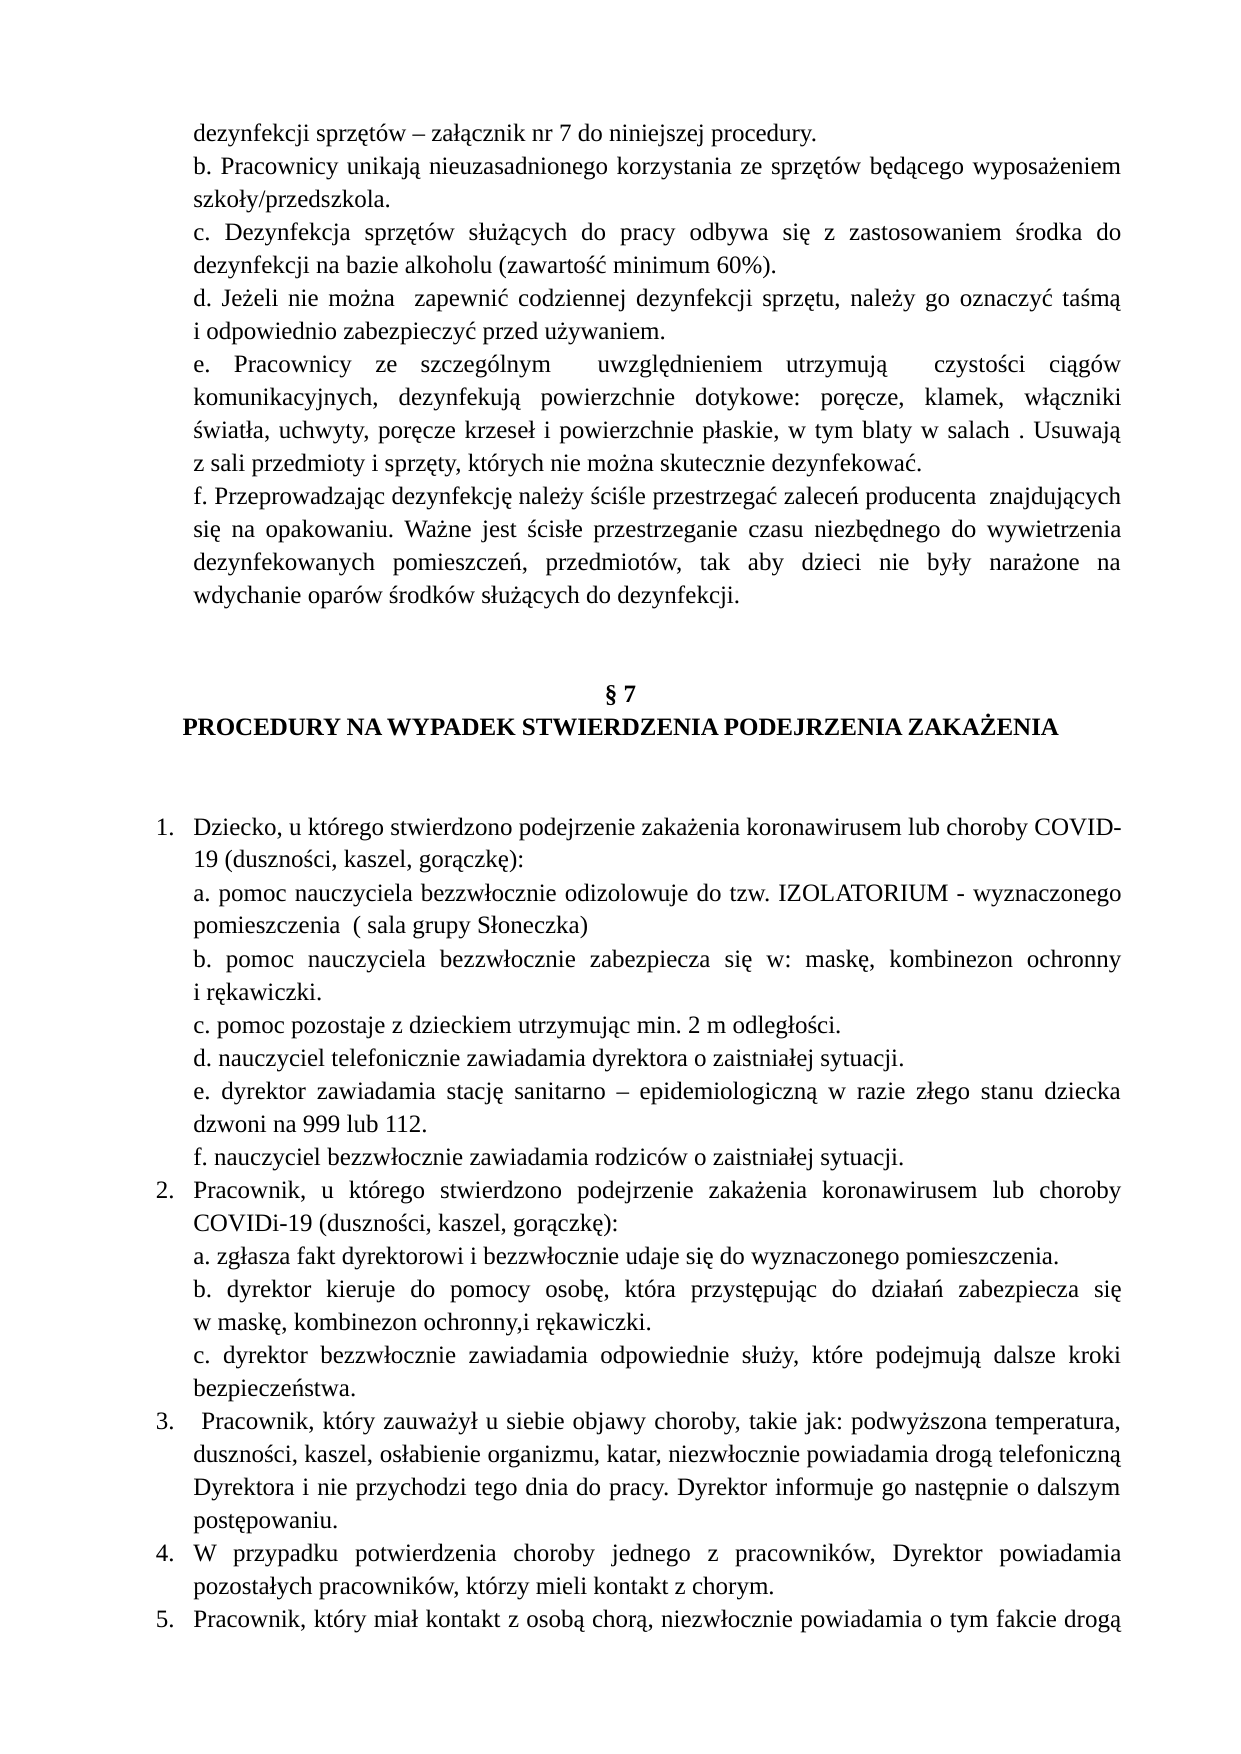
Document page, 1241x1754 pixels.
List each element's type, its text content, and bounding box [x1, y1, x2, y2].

list b. dyrektor kieruje do pomocy osobę, która przystępując do działań zabezpiecza się w maskę, kombinezon ochronny,i rękawiczki. [156, 1274, 1122, 1336]
list b. pomoc nauczyciela bezzwłocznie zabezpiecza się w: maskę, kombinezon ochronny i rękawiczki. [156, 944, 1122, 1005]
list W przypadku potwierdzenia choroby jednego z pracowników, Dyrektor powiadamia pozostałych pracowników, którzy mieli kontakt z chorym. [156, 1538, 1122, 1600]
list Pracownik, u którego stwierdzono podejrzenie zakażenia koronawirusem lub choroby COVIDi-19 (duszności, kaszel, gorączkę): [156, 1175, 1122, 1237]
list b. Pracownicy unikają nieuzasadnionego korzystania ze sprzętów będącego wyposażeniem szkoły/przedszkola. [156, 151, 1122, 213]
list Pracownik, który miał kontakt z osobą chorą, niezwłocznie powiadamia o tym fakcie drogą [156, 1604, 1122, 1633]
list d. nauczyciel telefonicznie zawiadamia dyrektora o zaistniałej sytuacji. [156, 1043, 1122, 1071]
list f. nauczyciel bezzwłocznie zawiadamia rodziców o zaistniałej sytuacji. [156, 1142, 1122, 1171]
list a. zgłasza fakt dyrektorowi i bezzwłocznie udaje się do wyznaczonego pomieszczenia. [156, 1241, 1122, 1269]
list dezynfekcji sprzętów – załącznik nr 7 do niniejszej procedury. [156, 118, 1122, 147]
list c. Dezynfekcja sprzętów służących do pracy odbywa się z zastosowaniem środka do dezynfekcji na bazie alkoholu (zawartość minimum 60%). [156, 217, 1122, 279]
list Pracownik, który zauważył u siebie objawy choroby, takie jak: podwyższona temperatura, duszności, kaszel, osłabienie organizmu, katar, niezwłocznie powiadamia drogą telefoniczną Dyrektora i nie przychodzi tego dnia do pracy. Dyrektor informuje go następnie o dalszym postępowaniu. [156, 1406, 1122, 1534]
list f. Przeprowadzając dezynfekcję należy ściśle przestrzegać zaleceń producenta znajdujących się na opakowaniu. Ważne jest ścisłe przestrzeganie czasu niezbędnego do wywietrzenia dezynfekowanych pomieszczeń, przedmiotów, tak aby dzieci nie były narażone na wdychanie oparów środków służących do dezynfekcji. [156, 481, 1122, 609]
list a. pomoc nauczyciela bezzwłocznie odizolowuje do tzw. IZOLATORIUM - wyznaczonego pomieszczenia ( sala grupy Słoneczka) [156, 878, 1122, 939]
list c. pomoc pozostaje z dzieckiem utrzymując min. 2 m odległości. [156, 1010, 1122, 1038]
text § 7 [118, 679, 1122, 708]
text PROCEDURY NA WYPADEK STWIERDZENIA PODEJRZENIA ZAKAŻENIA [118, 712, 1122, 741]
list c. dyrektor bezzwłocznie zawiadamia odpowiednie służy, które podejmują dalsze kroki bezpieczeństwa. [156, 1340, 1122, 1402]
list Dziecko, u którego stwierdzono podejrzenie zakażenia koronawirusem lub choroby COVID-19 (duszności, kaszel, gorączkę): [156, 812, 1122, 873]
list e. Pracownicy ze szczególnym uwzględnieniem utrzymują czystości ciągów komunikacyjnych, dezynfekują powierzchnie dotykowe: poręcze, klamek, włączniki światła, uchwyty, poręcze krzeseł i powierzchnie płaskie, w tym blaty w salach . Usuwają z sali przedmioty i sprzęty, których nie można skutecznie dezynfekować. [156, 349, 1122, 477]
list d. Jeżeli nie można zapewnić codziennej dezynfekcji sprzętu, należy go oznaczyć taśmą i odpowiednio zabezpieczyć przed używaniem. [156, 283, 1122, 345]
list e. dyrektor zawiadamia stację sanitarno – epidemiologiczną w razie złego stanu dziecka dzwoni na 999 lub 112. [156, 1076, 1122, 1137]
